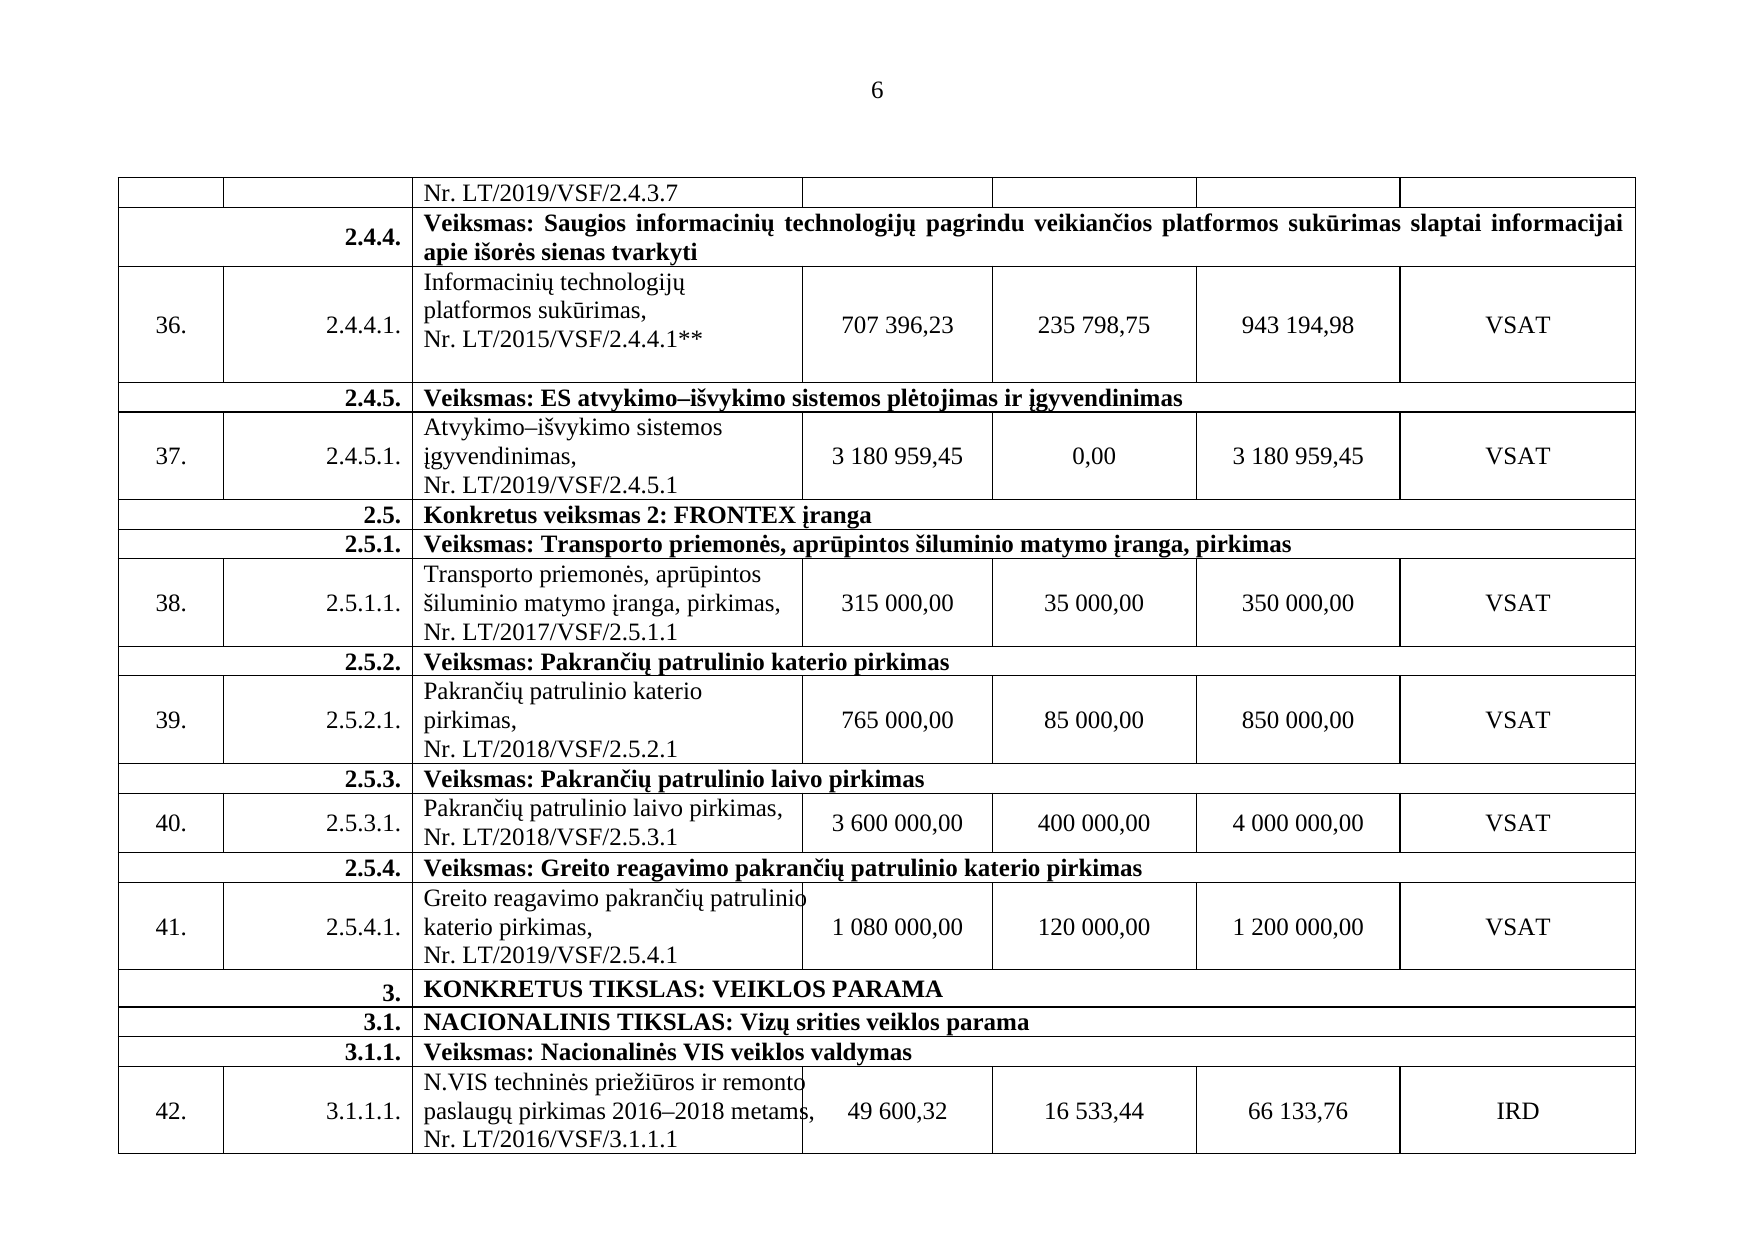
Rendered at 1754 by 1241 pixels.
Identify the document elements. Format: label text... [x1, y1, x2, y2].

table_cell [1401, 178, 1635, 207]
table_cell 2.5.3. [119, 764, 412, 792]
table_cell 3.1.1. [119, 1037, 412, 1066]
table_cell Veiksmas: Pakrančių patrulinio laivo pirkimas [413, 764, 1635, 792]
table_cell 1 200 000,00 [1197, 883, 1399, 969]
table_cell 0,00 [993, 413, 1196, 499]
table_cell 235 798,75 [993, 267, 1196, 382]
table_cell Informacinių technologijų platformos sukūrimas, Nr. LT/2015/VSF/2.4.4.1** [413, 267, 802, 382]
table_cell 707 396,23 [803, 267, 992, 382]
table_cell 3 600 000,00 [803, 794, 992, 852]
table_cell IRD [1401, 1067, 1635, 1153]
table_cell Transporto priemonės, aprūpintos šiluminio matymo įranga, pirkimas, Nr. LT/2017/VSF/2.5.1.1 [413, 559, 802, 646]
table_cell Greito reagavimo pakrančių patrulinio katerio pirkimas, Nr. LT/2019/VSF/2.5.4.1 [413, 883, 802, 969]
table_cell [993, 178, 1196, 207]
table_cell Konkretus veiksmas 2: FRONTEX įranga [413, 500, 1635, 528]
table_cell 66 133,76 [1197, 1067, 1399, 1153]
table_cell NACIONALINIS TIKSLAS: Vizų srities veiklos parama [413, 1008, 1635, 1036]
table_cell 2.5.3.1. [224, 794, 412, 852]
table_cell KONKRETUS TIKSLAS: VEIKLOS PARAMA [413, 970, 1635, 1006]
table_cell 37. [119, 413, 223, 499]
table_cell 3.1. [119, 1008, 412, 1036]
table_cell 943 194,98 [1197, 267, 1399, 382]
table_cell VSAT [1401, 559, 1635, 646]
table_cell 36. [119, 267, 223, 382]
table_cell 3 180 959,45 [1197, 413, 1399, 499]
table_cell 2.4.4.1. [224, 267, 412, 382]
table_cell [224, 178, 412, 207]
table_cell 2.5.2.1. [224, 676, 412, 763]
table_cell 3.1.1.1. [224, 1067, 412, 1153]
table_cell Nr. LT/2019/VSF/2.4.3.7 [413, 178, 802, 207]
table_cell 120 000,00 [993, 883, 1196, 969]
table_cell 350 000,00 [1197, 559, 1399, 646]
table_cell 2.5.1. [119, 530, 412, 558]
table_cell 850 000,00 [1197, 676, 1399, 763]
table_cell VSAT [1401, 267, 1635, 382]
table_cell VSAT [1401, 676, 1635, 763]
table_cell 16 533,44 [993, 1067, 1196, 1153]
table_cell 85 000,00 [993, 676, 1196, 763]
table_cell 400 000,00 [993, 794, 1196, 852]
table_cell Atvykimo–išvykimo sistemos įgyvendinimas, Nr. LT/2019/VSF/2.4.5.1 [413, 413, 802, 499]
table_cell Veiksmas: Greito reagavimo pakrančių patrulinio katerio pirkimas [413, 853, 1635, 882]
table_cell 40. [119, 794, 223, 852]
table_cell 3 180 959,45 [803, 413, 992, 499]
table_cell Pakrančių patrulinio katerio pirkimas, Nr. LT/2018/VSF/2.5.2.1 [413, 676, 802, 763]
table_cell 38. [119, 559, 223, 646]
table_cell 2.4.5.1. [224, 413, 412, 499]
table_cell 765 000,00 [803, 676, 992, 763]
table_cell Veiksmas: Transporto priemonės, aprūpintos šiluminio matymo įranga, pirkimas [413, 530, 1635, 558]
table_cell 2.4.4. [119, 208, 412, 266]
table_cell [1197, 178, 1399, 207]
table_cell VSAT [1401, 413, 1635, 499]
table_cell Veiksmas: ES atvykimo–išvykimo sistemos plėtojimas ir įgyvendinimas [413, 383, 1635, 411]
table_cell [803, 178, 992, 207]
table_cell Pakrančių patrulinio laivo pirkimas, Nr. LT/2018/VSF/2.5.3.1 [413, 794, 802, 852]
table_cell 49 600,32 [803, 1067, 992, 1153]
table_cell N.VIS techninės priežiūros ir remonto paslaugų pirkimas 2016–2018 metams, Nr. LT/2016/VSF/3.1.1.1 [413, 1067, 802, 1153]
table_cell VSAT [1401, 794, 1635, 852]
table_cell 2.4.5. [119, 383, 412, 411]
table_cell 39. [119, 676, 223, 763]
table_cell Veiksmas: Pakrančių patrulinio katerio pirkimas [413, 647, 1635, 675]
table_cell [119, 178, 223, 207]
table_cell 315 000,00 [803, 559, 992, 646]
table_cell Veiksmas: Nacionalinės VIS veiklos valdymas [413, 1037, 1635, 1066]
table_cell VSAT [1401, 883, 1635, 969]
table_cell 1 080 000,00 [803, 883, 992, 969]
table_cell Veiksmas: Saugios informacinių technologijų pagrindu veikiančios platformos sukūrimas slaptai informacijai apie išorės sienas tvarkyti [413, 208, 1635, 266]
table_cell 3. [119, 970, 412, 1006]
table_cell 2.5.2. [119, 647, 412, 675]
table_cell 41. [119, 883, 223, 969]
table_cell 2.5.4. [119, 853, 412, 882]
table_cell 42. [119, 1067, 223, 1153]
table_cell 2.5. [119, 500, 412, 528]
table_cell 35 000,00 [993, 559, 1196, 646]
table_cell 2.5.1.1. [224, 559, 412, 646]
table_cell 4 000 000,00 [1197, 794, 1399, 852]
table_cell 2.5.4.1. [224, 883, 412, 969]
